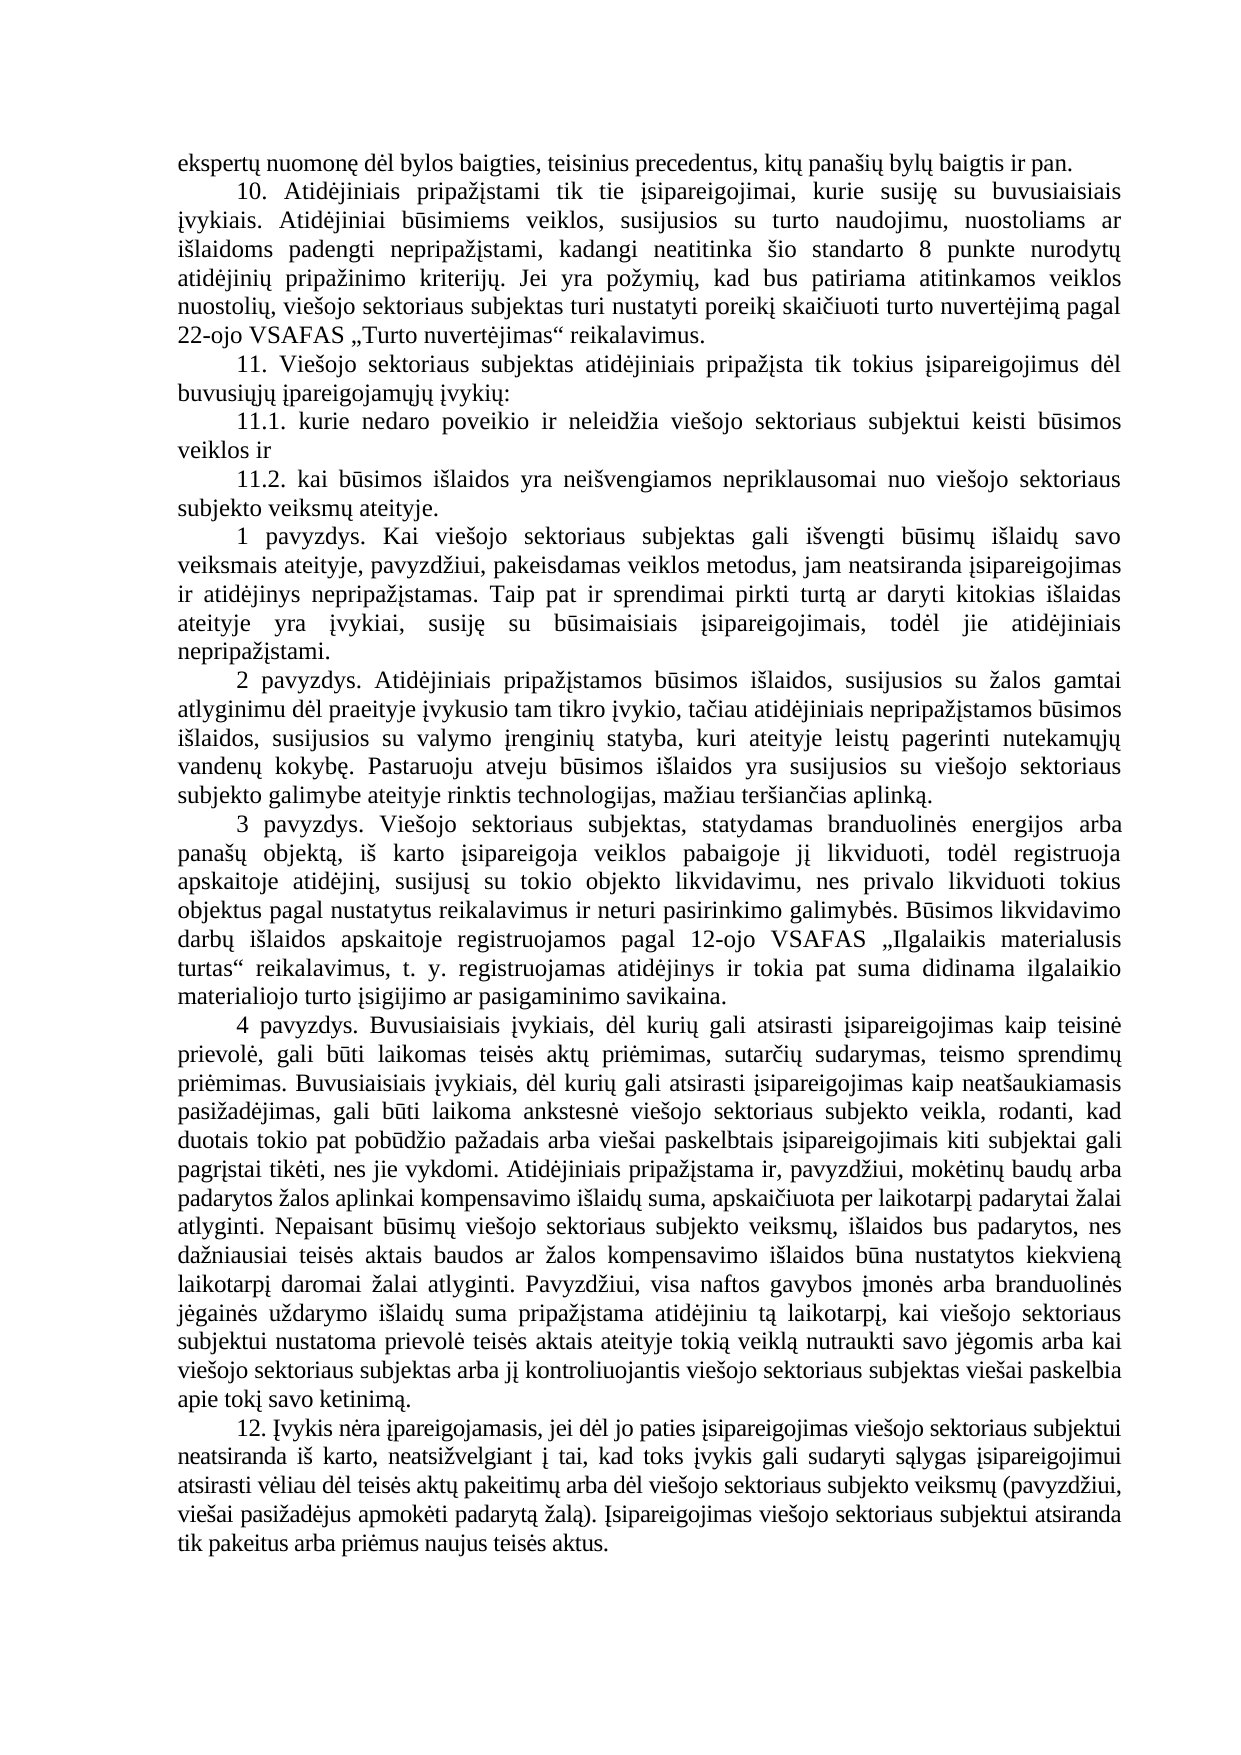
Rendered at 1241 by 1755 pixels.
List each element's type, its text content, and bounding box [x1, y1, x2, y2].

text 11. Viešojo sektoriaus subjektas atidėjiniais pripažįsta tik tokius įsipareigojimus dėl buvusiųjų įpareigojamųjų įvykių: [177, 349, 1122, 406]
text 12. Įvykis nėra įpareigojamasis, jei dėl jo paties įsipareigojimas viešojo sektoriaus subjektui neatsiranda iš karto, neatsižvelgiant į tai, kad toks įvykis gali sudaryti sąlygas įsipareigojimui atsirasti vėliau dėl teisės aktų pakeitimų arba dėl viešojo sektoriaus subjekto veiksmų (pavyzdžiui, viešai pasižadėjus apmokėti padarytą žalą). Įsipareigojimas viešojo sektoriaus subjektui atsiranda tik pakeitus arba priėmus naujus teisės aktus. [177, 1413, 1122, 1556]
text 4 pavyzdys. Buvusiaisiais įvykiais, dėl kurių gali atsirasti įsipareigojimas kaip teisinė prievolė, gali būti laikomas teisės aktų priėmimas, sutarčių sudarymas, teismo sprendimų priėmimas. Buvusiaisiais įvykiais, dėl kurių gali atsirasti įsipareigojimas kaip neatšaukiamasis pasižadėjimas, gali būti laikoma ankstesnė viešojo sektoriaus subjekto veikla, rodanti, kad duotais tokio pat pobūdžio pažadais arba viešai paskelbtais įsipareigojimais kiti subjektai gali pagrįstai tikėti, nes jie vykdomi. Atidėjiniais pripažįstama ir, pavyzdžiui, mokėtinų baudų arba padarytos žalos aplinkai kompensavimo išlaidų suma, apskaičiuota per laikotarpį padarytai žalai atlyginti. Nepaisant būsimų viešojo sektoriaus subjekto veiksmų, išlaidos bus padarytos, nes dažniausiai teisės aktais baudos ar žalos kompensavimo išlaidos būna nustatytos kiekvieną laikotarpį daromai žalai atlyginti. Pavyzdžiui, visa naftos gavybos įmonės arba branduolinės jėgainės uždarymo išlaidų suma pripažįstama atidėjiniu tą laikotarpį, kai viešojo sektoriaus subjektui nustatoma prievolė teisės aktais ateityje tokią veiklą nutraukti savo jėgomis arba kai viešojo sektoriaus subjektas arba jį kontroliuojantis viešojo sektoriaus subjektas viešai paskelbia apie tokį savo ketinimą. [177, 1010, 1122, 1413]
text 10. Atidėjiniais pripažįstami tik tie įsipareigojimai, kurie susiję su buvusiaisiais įvykiais. Atidėjiniai būsimiems veiklos, susijusios su turto naudojimu, nuostoliams ar išlaidoms padengti nepripažįstami, kadangi neatitinka šio standarto 8 punkte nurodytų atidėjinių pripažinimo kriterijų. Jei yra požymių, kad bus patiriama atitinkamos veiklos nuostolių, viešojo sektoriaus subjektas turi nustatyti poreikį skaičiuoti turto nuvertėjimą pagal 22-ojo VSAFAS „Turto nuvertėjimas“ reikalavimus. [177, 176, 1122, 349]
text 1 pavyzdys. Kai viešojo sektoriaus subjektas gali išvengti būsimų išlaidų savo veiksmais ateityje, pavyzdžiui, pakeisdamas veiklos metodus, jam neatsiranda įsipareigojimas ir atidėjinys nepripažįstamas. Taip pat ir sprendimai pirkti turtą ar daryti kitokias išlaidas ateityje yra įvykiai, susiję su būsimaisiais įsipareigojimais, todėl jie atidėjiniais nepripažįstami. [177, 521, 1122, 665]
text 2 pavyzdys. Atidėjiniais pripažįstamos būsimos išlaidos, susijusios su žalos gamtai atlyginimu dėl praeityje įvykusio tam tikro įvykio, tačiau atidėjiniais nepripažįstamos būsimos išlaidos, susijusios su valymo įrenginių statyba, kuri ateityje leistų pagerinti nutekamųjų vandenų kokybę. Pastaruoju atveju būsimos išlaidos yra susijusios su viešojo sektoriaus subjekto galimybe ateityje rinktis technologijas, mažiau teršiančias aplinką. [177, 665, 1122, 809]
text 11.2. kai būsimos išlaidos yra neišvengiamos nepriklausomai nuo viešojo sektoriaus subjekto veiksmų ateityje. [177, 464, 1122, 521]
text 3 pavyzdys. Viešojo sektoriaus subjektas, statydamas branduolinės energijos arba panašų objektą, iš karto įsipareigoja veiklos pabaigoje jį likviduoti, todėl registruoja apskaitoje atidėjinį, susijusį su tokio objekto likvidavimu, nes privalo likviduoti tokius objektus pagal nustatytus reikalavimus ir neturi pasirinkimo galimybės. Būsimos likvidavimo darbų išlaidos apskaitoje registruojamos pagal 12-ojo VSAFAS „Ilgalaikis materialusis turtas“ reikalavimus, t. y. registruojamas atidėjinys ir tokia pat suma didinama ilgalaikio materialiojo turto įsigijimo ar pasigaminimo savikaina. [177, 809, 1122, 1010]
text 11.1. kurie nedaro poveikio ir neleidžia viešojo sektoriaus subjektui keisti būsimos veiklos ir [177, 406, 1122, 464]
text ekspertų nuomonę dėl bylos baigties, teisinius precedentus, kitų panašių bylų baigtis ir pan. [177, 148, 1122, 176]
